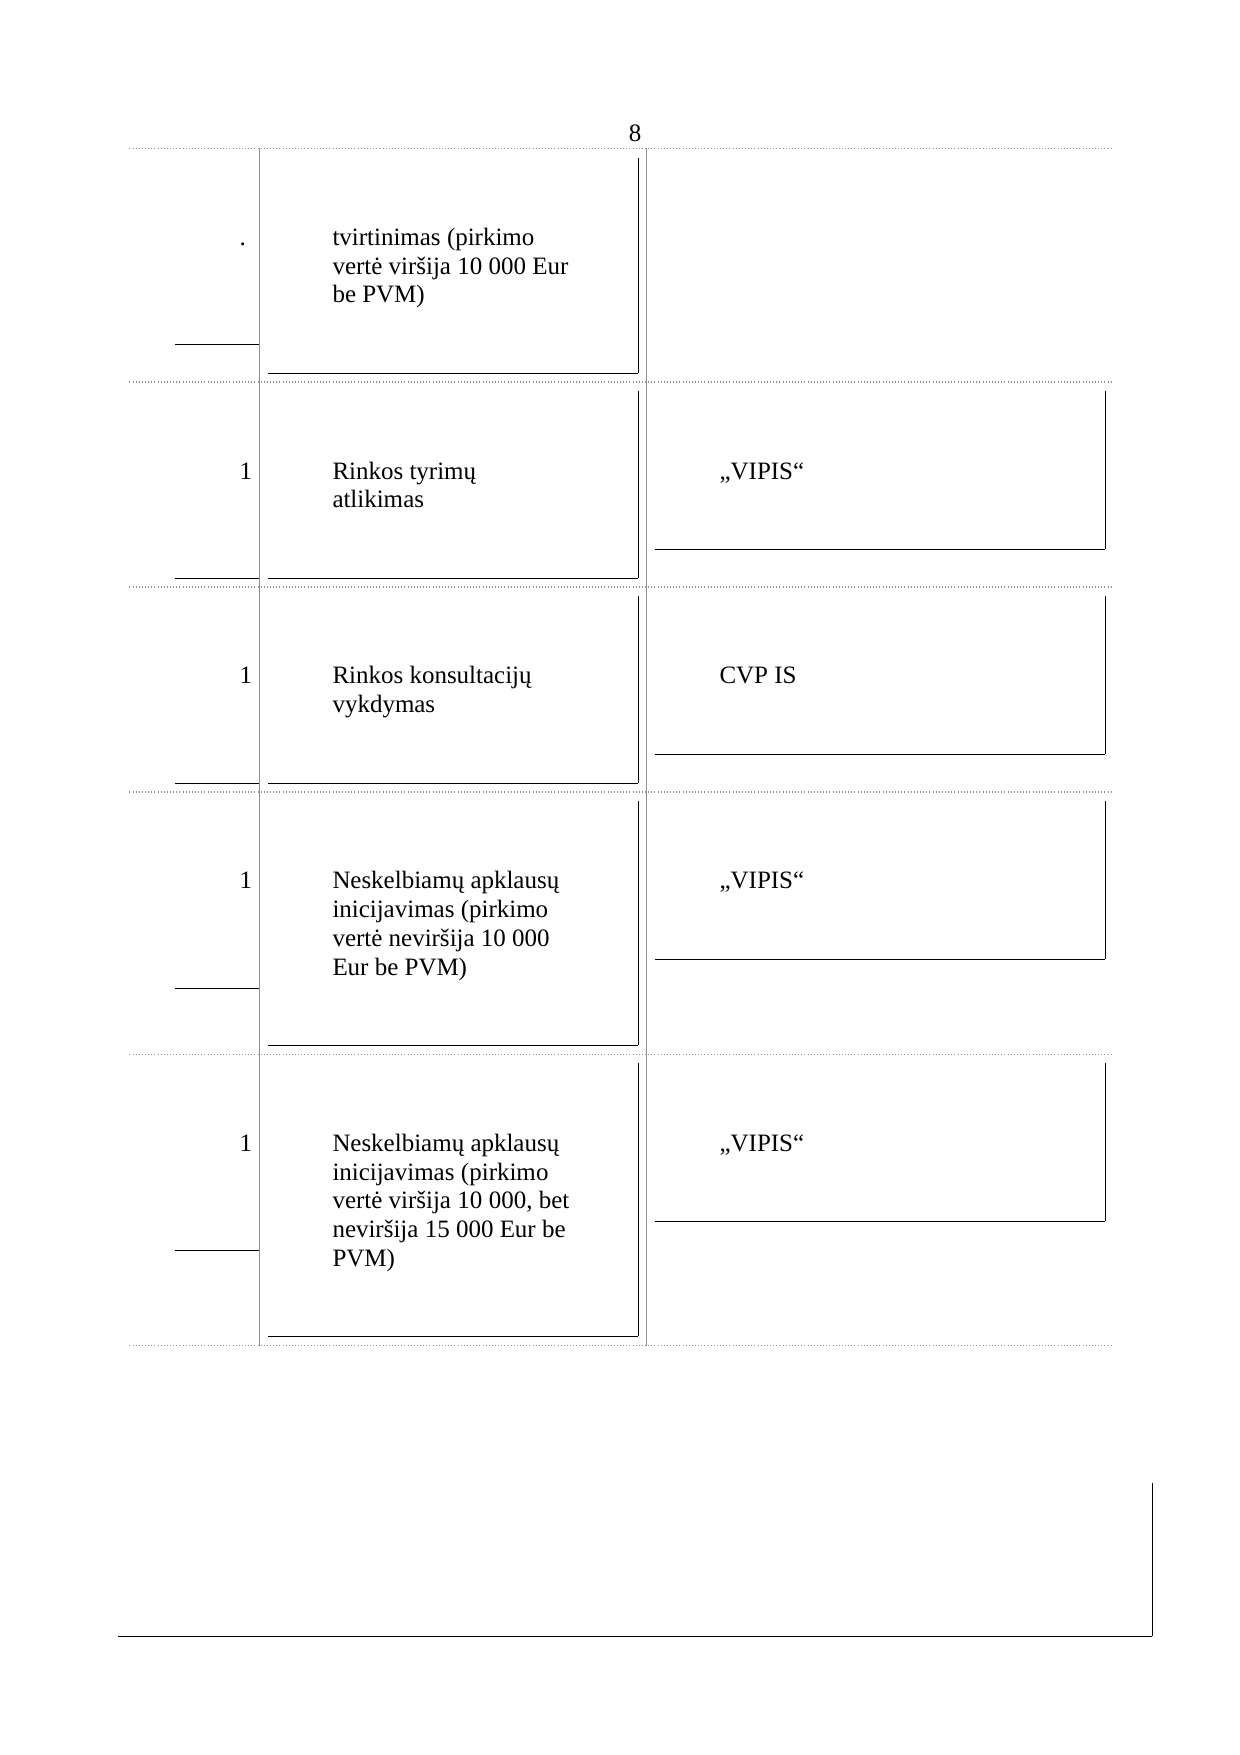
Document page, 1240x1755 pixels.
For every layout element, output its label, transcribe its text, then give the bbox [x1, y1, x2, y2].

table_cell . [129, 148, 259, 381]
table_cell 10. [129, 381, 259, 586]
table_cell 12. [129, 791, 259, 1053]
table_cell „VIPIS“ [647, 1054, 1113, 1344]
table_cell „VIPIS“ [647, 381, 1113, 586]
table_cell [647, 148, 1113, 381]
table_cell Neskelbiamų apklausų inicijavimas (pirkimo vertė viršija 10 000, bet neviršija 15 000 Eur be PVM) [260, 1054, 646, 1344]
table_cell 13. [129, 1054, 259, 1344]
table_cell Rinkos tyrimų atlikimas [260, 381, 646, 586]
table_cell 11. [129, 586, 259, 791]
table_cell Rinkos konsultacijų vykdymas [260, 586, 646, 791]
table_cell tvirtinimas (pirkimo vertė viršija 10 000 Eur be PVM) [260, 148, 646, 381]
table_cell Neskelbiamų apklausų inicijavimas (pirkimo vertė neviršija 10 000 Eur be PVM) [260, 791, 646, 1053]
table_cell CVP IS [647, 586, 1113, 791]
table_cell „VIPIS“ [647, 791, 1113, 1053]
